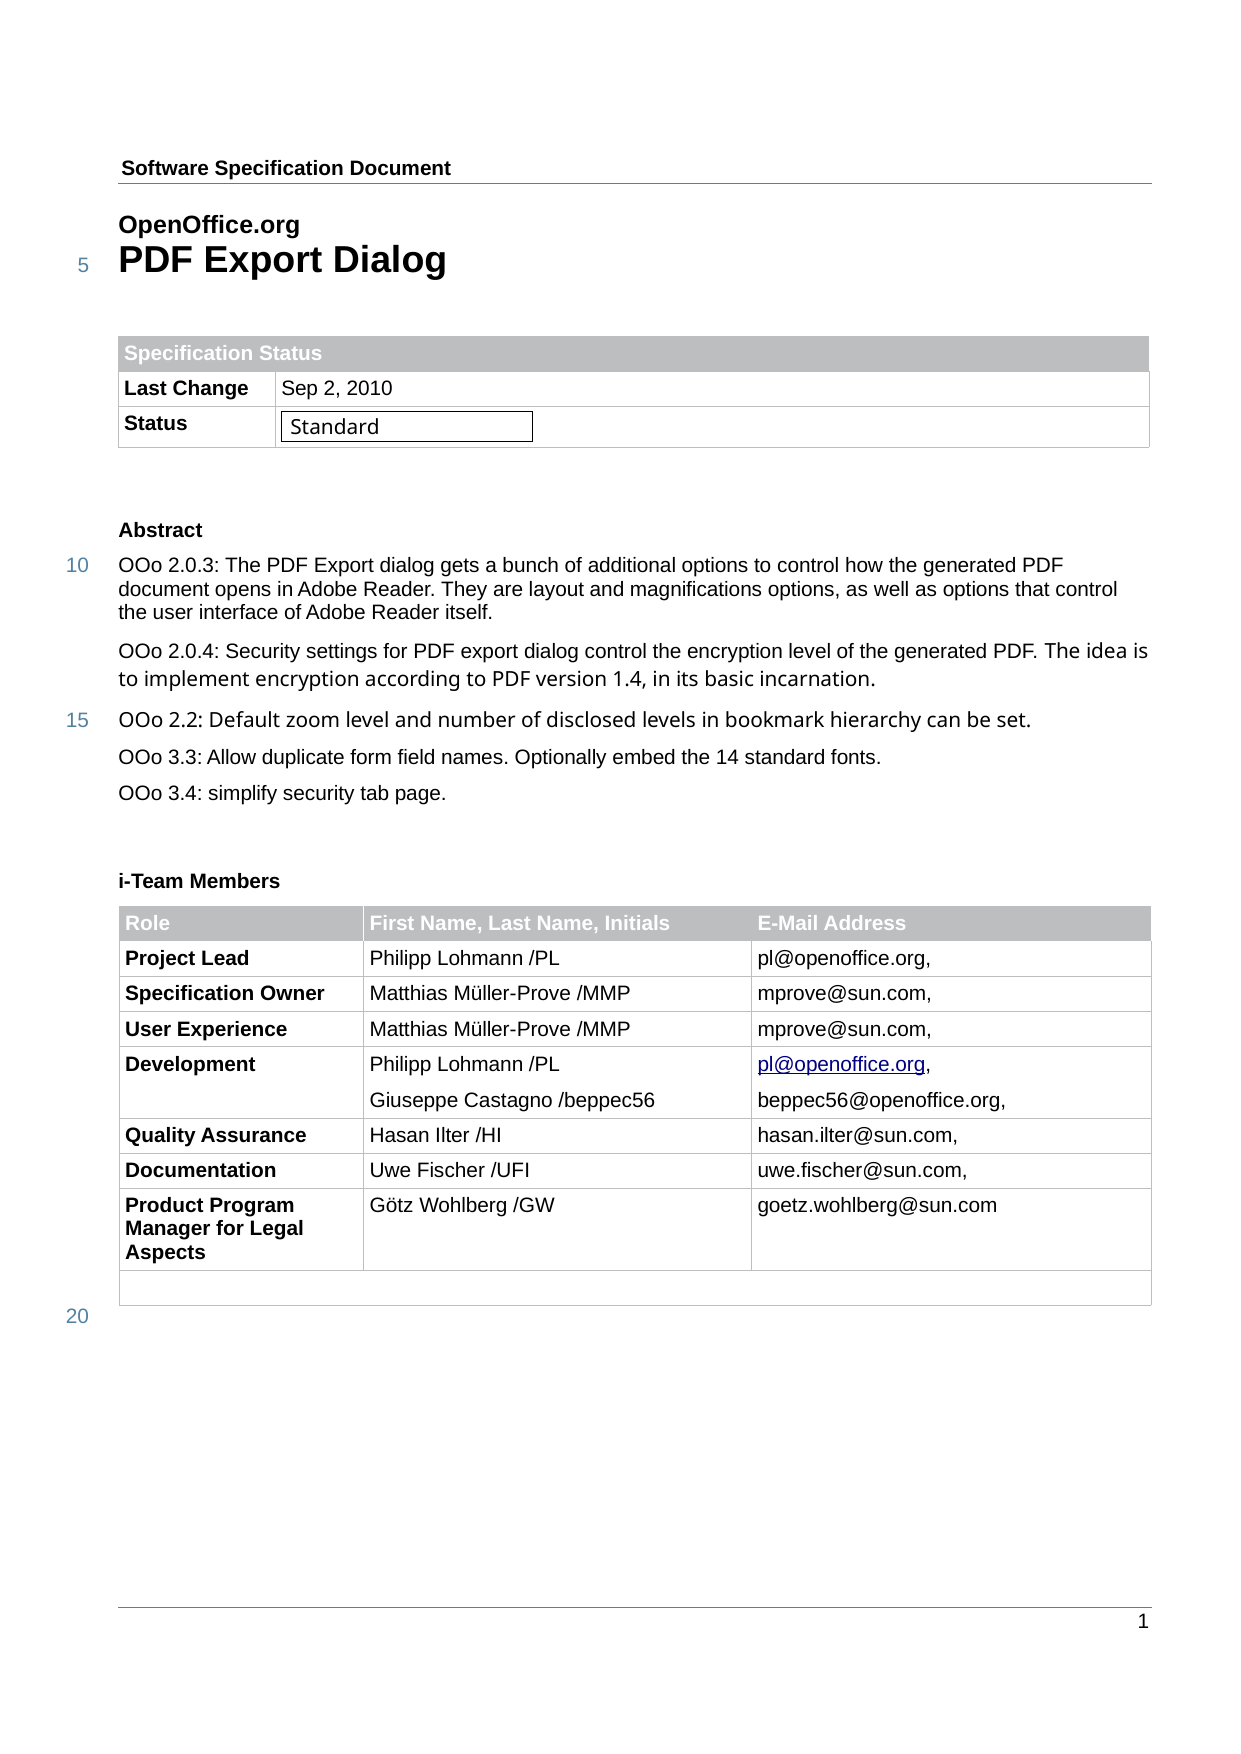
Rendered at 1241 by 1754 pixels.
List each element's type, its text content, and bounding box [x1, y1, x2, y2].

table_cell Specification Owner [120, 977, 363, 1011]
table_cell Last Change [119, 372, 275, 406]
table_cell Project Lead [120, 941, 363, 976]
table_cell PRELIMINARY status is the initial conception of a specification. STANDARD A specification with status Standard is considered to be stable and has the approval of the i-Team. OBSOLETE An Obsolete specification is a specification that has been identified unnecessary. For example due to; technology changes or changes in other standards or specifications. [276, 407, 1149, 447]
table_cell goetz.wohlberg@sun.com [752, 1189, 1151, 1269]
table_cell mprove@sun.com, [752, 1012, 1151, 1046]
table_cell Uwe Fischer /UFI [364, 1154, 751, 1188]
table_header First Name, Last Name, Initials [364, 906, 751, 941]
text Software Specification Document [118, 154, 1152, 183]
table_cell pl@openoffice.org, [752, 941, 1151, 976]
table_cell Philipp Lohmann /PL [364, 941, 751, 976]
table_header E-Mail Address [751, 906, 1151, 941]
subtitle Abstract [118, 518, 1152, 542]
table_cell Matthias Müller-Prove /MMP [364, 977, 751, 1011]
table_cell Philipp Lohmann /PL Giuseppe Castagno /beppec56 [364, 1047, 751, 1117]
table_cell Development [120, 1047, 363, 1117]
table_header Specification Status [118, 336, 1149, 371]
table_cell Product Program Manager for Legal Aspects [120, 1189, 363, 1269]
text OOo 3.3: Allow duplicate form field names. Optionally embed the 14 standard fonts. [118, 746, 1152, 769]
table_cell Götz Wohlberg /GW [364, 1189, 751, 1269]
text OOo 3.4: simplify security tab page. [118, 782, 1152, 805]
table_cell Documentation [120, 1154, 363, 1188]
table_cell User Experience [120, 1012, 363, 1046]
table_cell Sep 2, 2010 [276, 372, 1149, 406]
table_cell [120, 1271, 1151, 1305]
table_header Role [119, 906, 363, 941]
text OOo 2.0.4: Security settings for PDF export dialog control the encryption level of the generated PDF. The idea is to implement encryption according to PDF version 1.4, in its basic incarnation. [118, 636, 1152, 693]
table_cell uwe.fischer@sun.com, [752, 1154, 1151, 1188]
text OOo 2.2: Default zoom level and number of disclosed levels in bookmark hierarchy can be set. [118, 705, 1152, 733]
table_cell Quality Assurance [120, 1119, 363, 1153]
table_cell Status [119, 407, 275, 447]
text OOo 2.0.3: The PDF Export dialog gets a bunch of additional options to control how the generated PDF document opens in Adobe Reader. They are layout and magnifications options, as well as options that control the user interface of Adobe Reader itself. [118, 554, 1152, 624]
table_cell pl@openoffice.org, beppec56@openoffice.org, [752, 1047, 1151, 1117]
table_cell hasan.ilter@sun.com, [752, 1119, 1151, 1153]
table_cell Matthias Müller-Prove /MMP [364, 1012, 751, 1046]
text PDF Export Dialog [118, 239, 1152, 281]
subtitle i-Team Members [118, 870, 1152, 893]
table_cell Hasan Ilter /HI [364, 1119, 751, 1153]
text OpenOffice.org [118, 211, 1152, 239]
table_cell mprove@sun.com, [752, 977, 1151, 1011]
